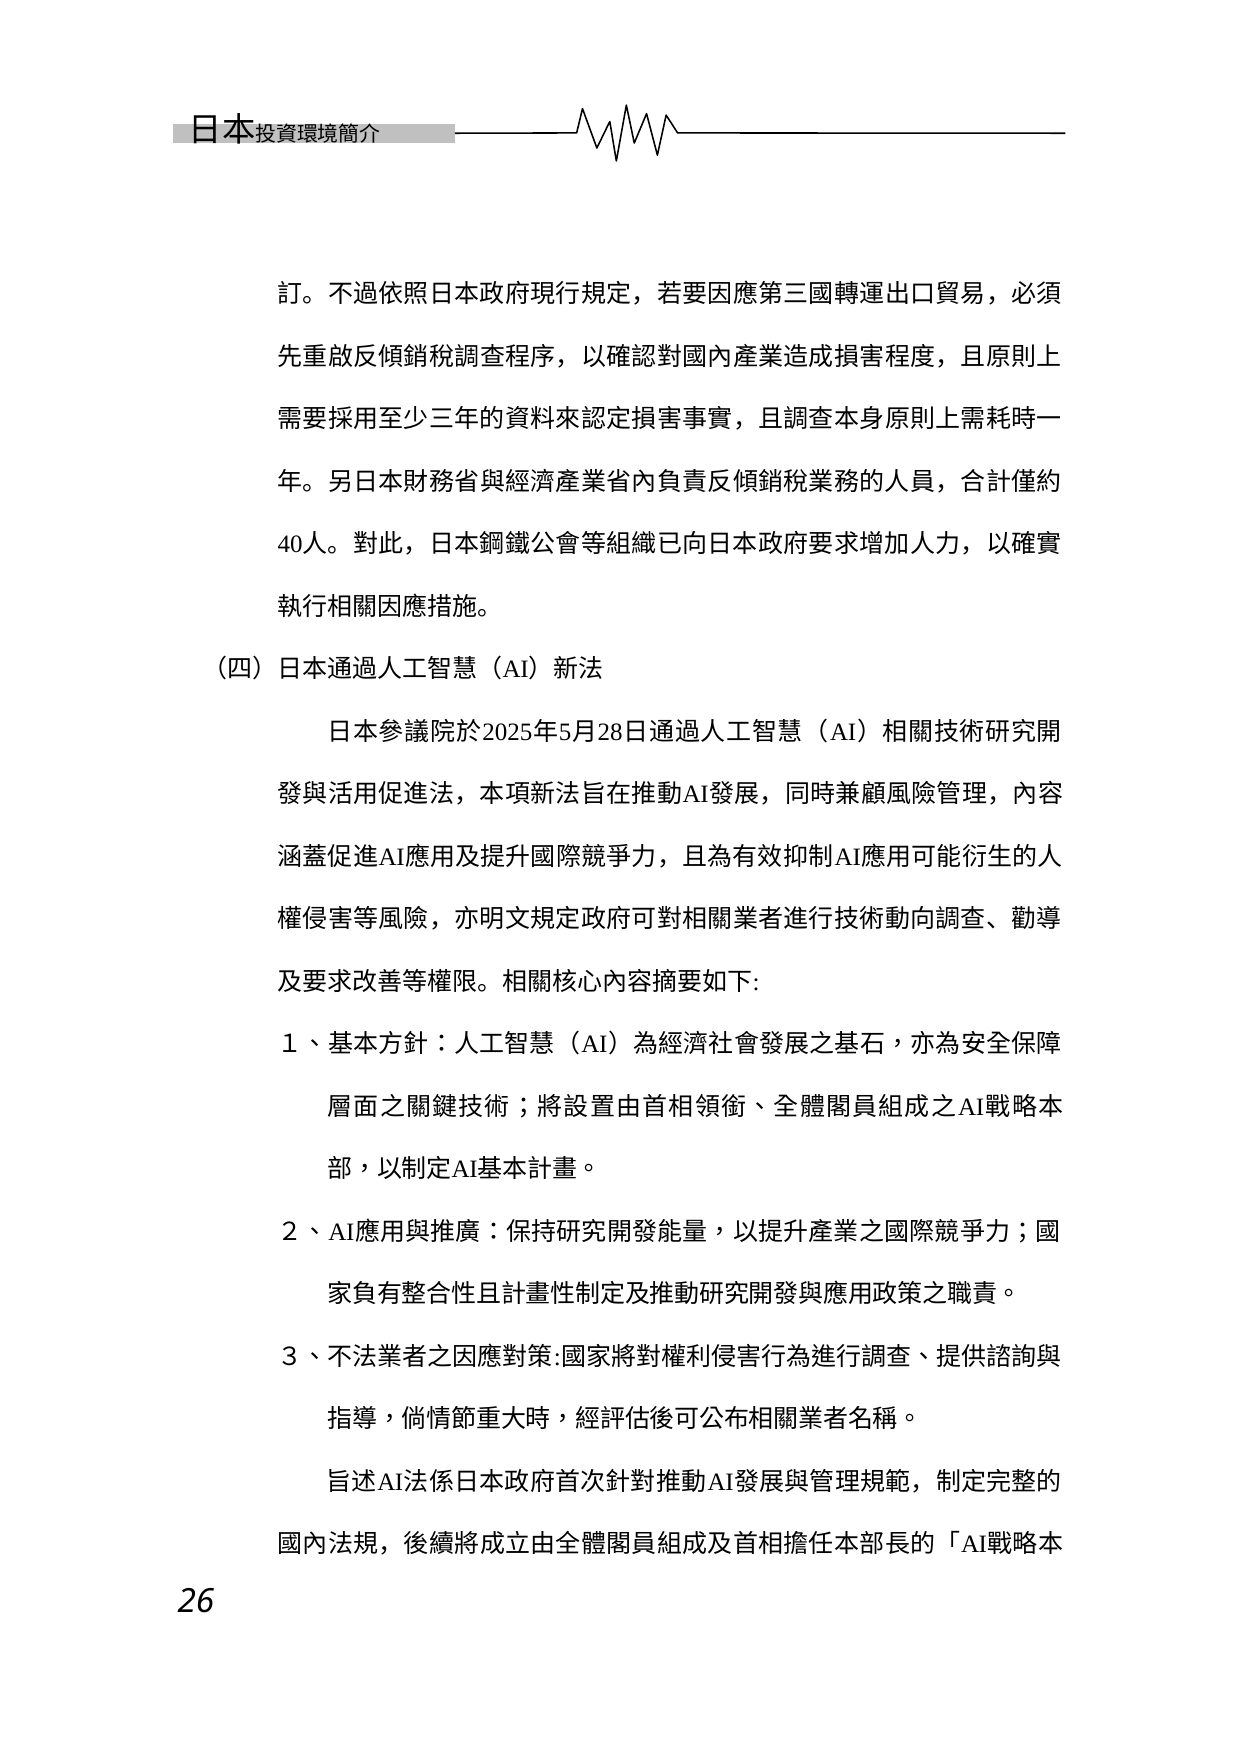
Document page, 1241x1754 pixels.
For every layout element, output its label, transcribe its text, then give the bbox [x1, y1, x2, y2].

text 訂。不過依照日本政府現行規定，若要因應第三國轉運出口貿易，必須先重啟反傾銷稅調查程序，以確認對國內產業造成損害程度，且原則上需要採用至少三年的資料來認定損害事實，且調查本身原則上需耗時一年。另日本財務省與經濟產業省內負責反傾銷稅業務的人員，合計僅約40人。對此，日本鋼鐵公會等組織已向日本政府要求增加人力，以確實執行相關因應措施。 [277, 250, 1063, 625]
text ３、不法業者之因應對策:國家將對權利侵害行為進行調查、提供諮詢與指導，倘情節重大時，經評估後可公布相關業者名稱。 [277, 1313, 1063, 1438]
text ２、AI應用與推廣：保持研究開發能量，以提升產業之國際競爭力；國家負有整合性且計畫性制定及推動研究開發與應用政策之職責。 [277, 1188, 1063, 1313]
text 日本參議院於2025年5月28日通過人工智慧（AI）相關技術研究開發與活用促進法，本項新法旨在推動AI發展，同時兼顧風險管理，內容涵蓋促進AI應用及提升國際競爭力，且為有效抑制AI應用可能衍生的人權侵害等風險，亦明文規定政府可對相關業者進行技術動向調查、勸導及要求改善等權限。相關核心內容摘要如下: [277, 688, 1063, 1000]
text 旨述AI法係日本政府首次針對推動AI發展與管理規範，制定完整的國內法規，後續將成立由全體閣員組成及首相擔任本部長的「AI戰略本 [277, 1438, 1063, 1563]
text １、基本方針：人工智慧（AI）為經濟社會發展之基石，亦為安全保障層面之關鍵技術；將設置由首相領銜、全體閣員組成之AI戰略本部，以制定AI基本計畫。 [277, 1000, 1063, 1188]
text （四）日本通過人工智慧（AI）新法 [202, 625, 1063, 688]
